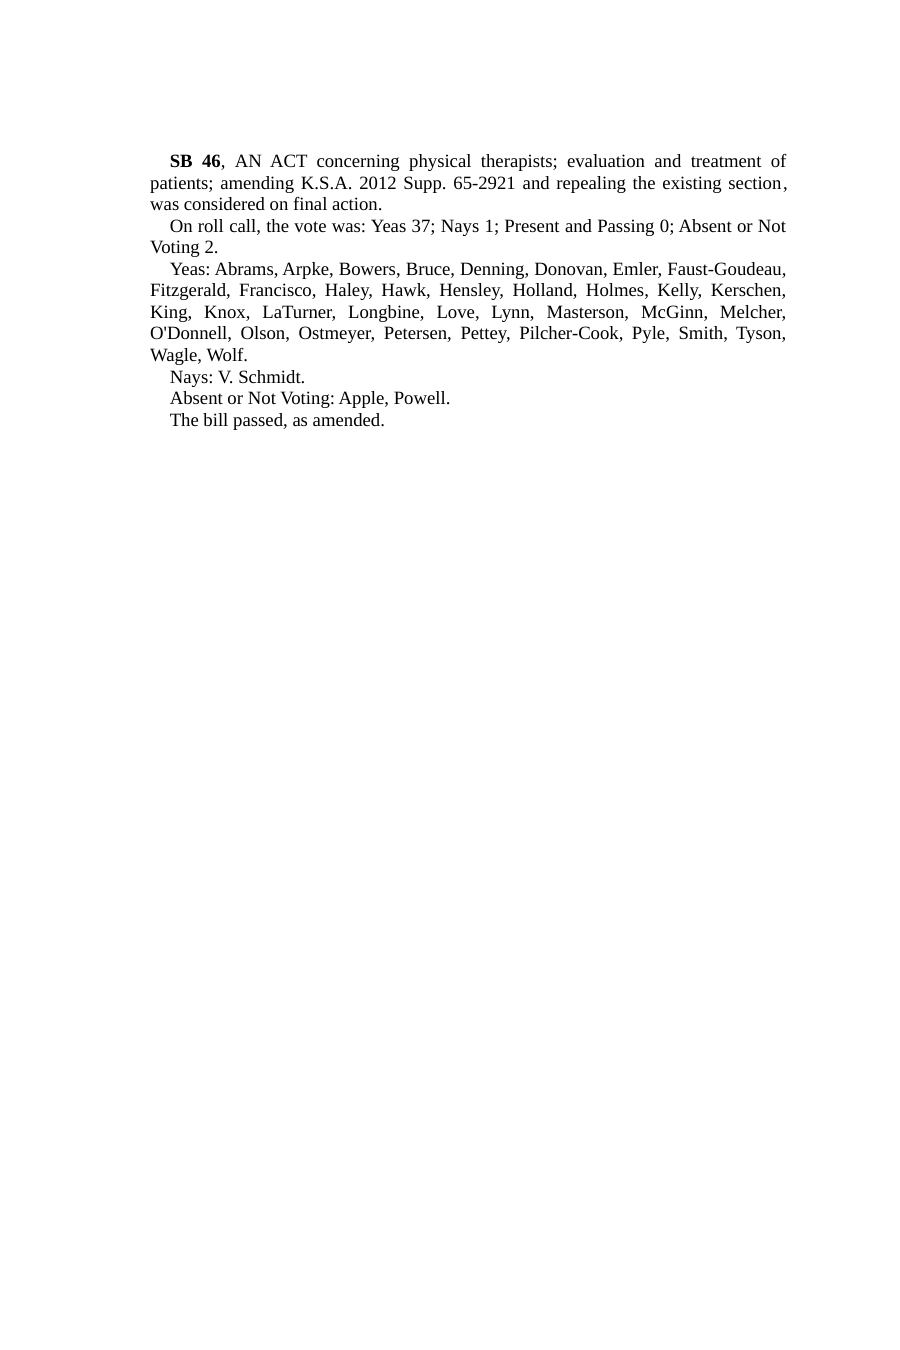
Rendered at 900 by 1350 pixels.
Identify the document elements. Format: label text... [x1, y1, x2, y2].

text Nays: V. Schmidt. [150, 366, 787, 387]
text On roll call, the vote was: Yeas 37; Nays 1; Present and Passing 0; Absent or Not Voting 2. [150, 215, 787, 258]
text Absent or Not Voting: Apple, Powell. [150, 387, 787, 409]
text SB 46, AN ACT concerning physical therapists; evaluation and treatment of patients; amending K.S.A. 2012 Supp. 65-2921 and repealing the existing section, was considered on final action. [150, 150, 787, 215]
text The bill passed, as amended. [150, 409, 787, 430]
text Yeas: Abrams, Arpke, Bowers, Bruce, Denning, Donovan, Emler, Faust-Goudeau, Fitzgerald, Francisco, Haley, Hawk, Hensley, Holland, Holmes, Kelly, Kerschen, King, Knox, LaTurner, Longbine, Love, Lynn, Masterson, McGinn, Melcher, O'Donnell, Olson, Ostmeyer, Petersen, Pettey, Pilcher-Cook, Pyle, Smith, Tyson, Wagle, Wolf. [150, 258, 787, 366]
